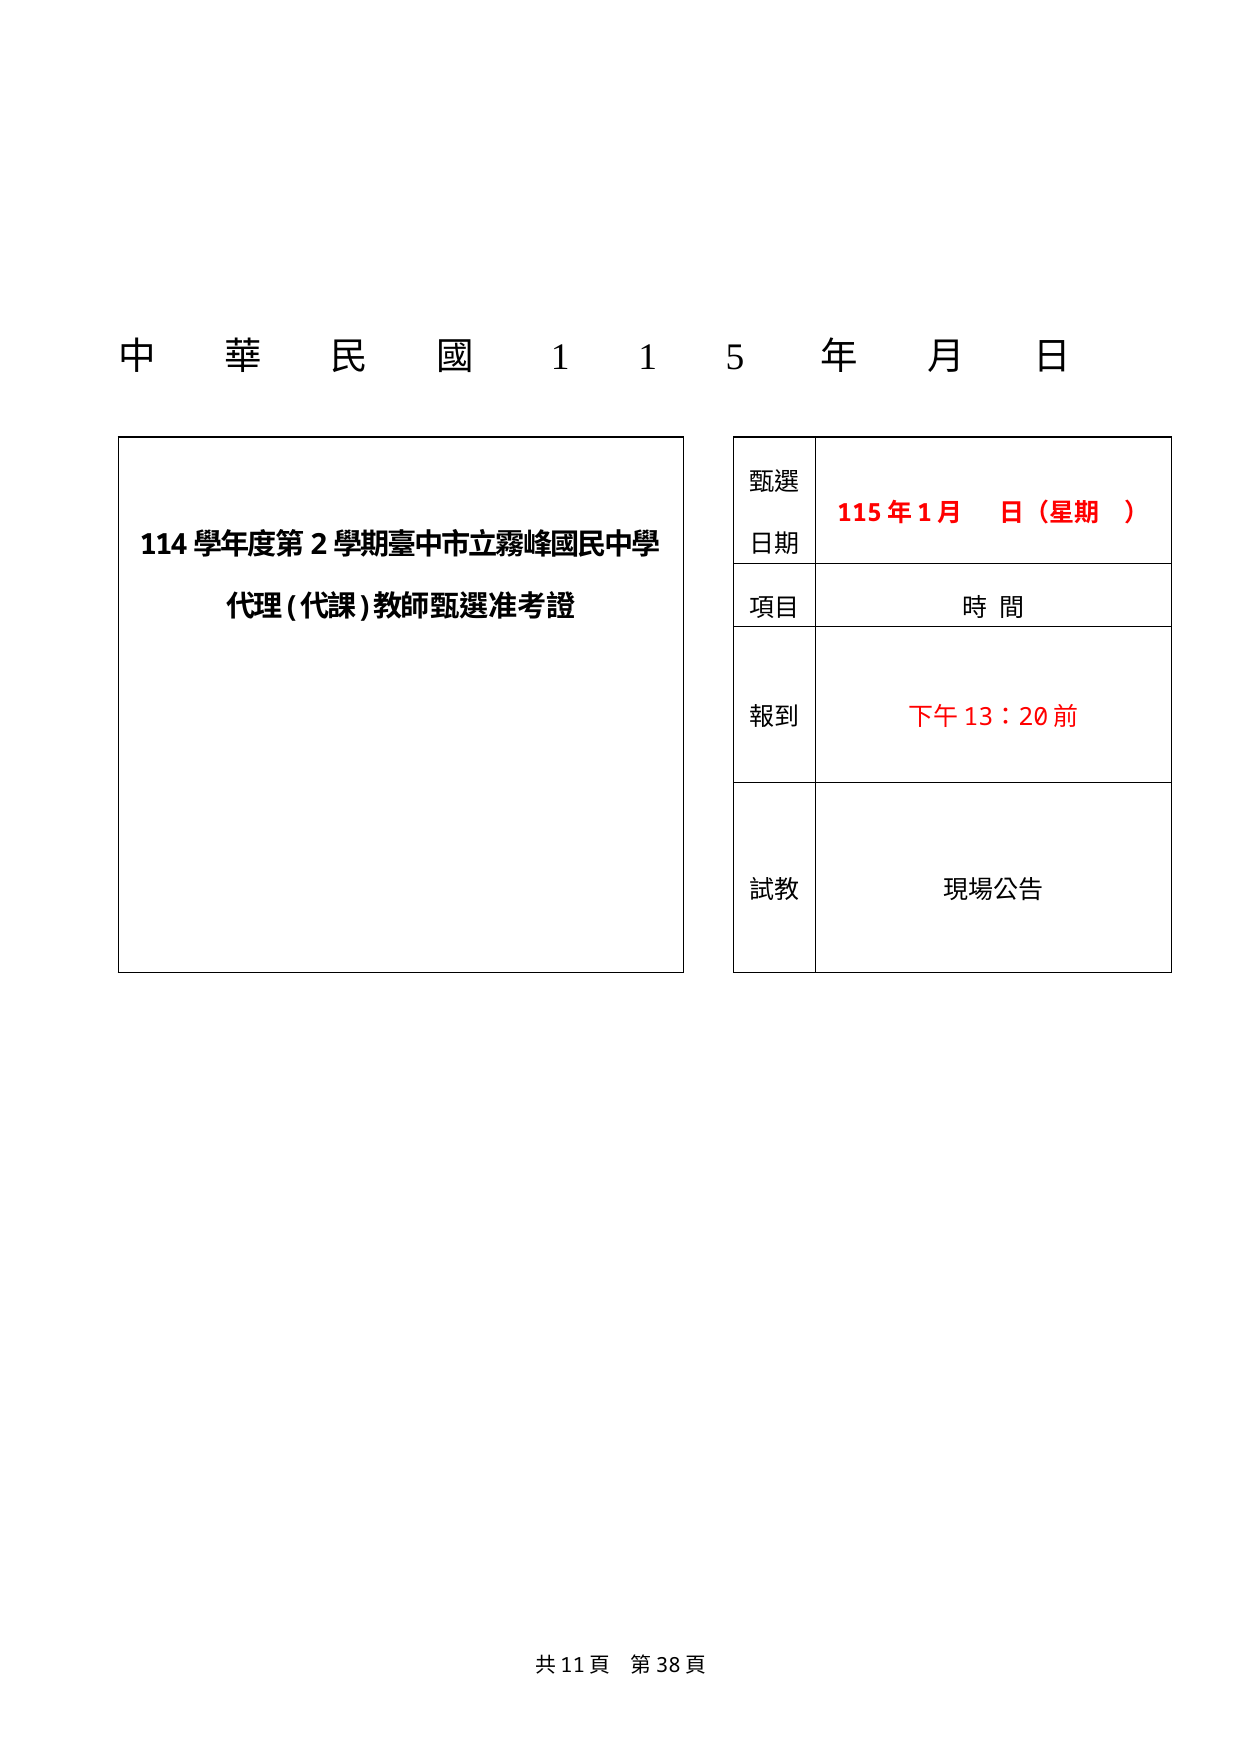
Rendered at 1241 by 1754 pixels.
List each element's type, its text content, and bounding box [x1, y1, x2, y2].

table_header 114學年度第2學期臺中市立霧峰國民中學 代理(代課)教師甄選准考證 [119, 438, 683, 972]
table_cell 試教 [734, 783, 815, 972]
table_header [684, 436, 733, 972]
table_cell 項目 [734, 564, 815, 626]
table_header 甄選 日期 [734, 438, 815, 562]
table_cell 下午13：20前 [816, 627, 1171, 782]
table_cell 報到 [734, 627, 815, 782]
table_cell 時 間 [816, 564, 1171, 626]
table_header 115年1月 日（星期 ） [816, 438, 1171, 562]
table_cell 現場公告 [816, 783, 1171, 972]
text 中華民國115年月日 [118, 311, 1122, 374]
